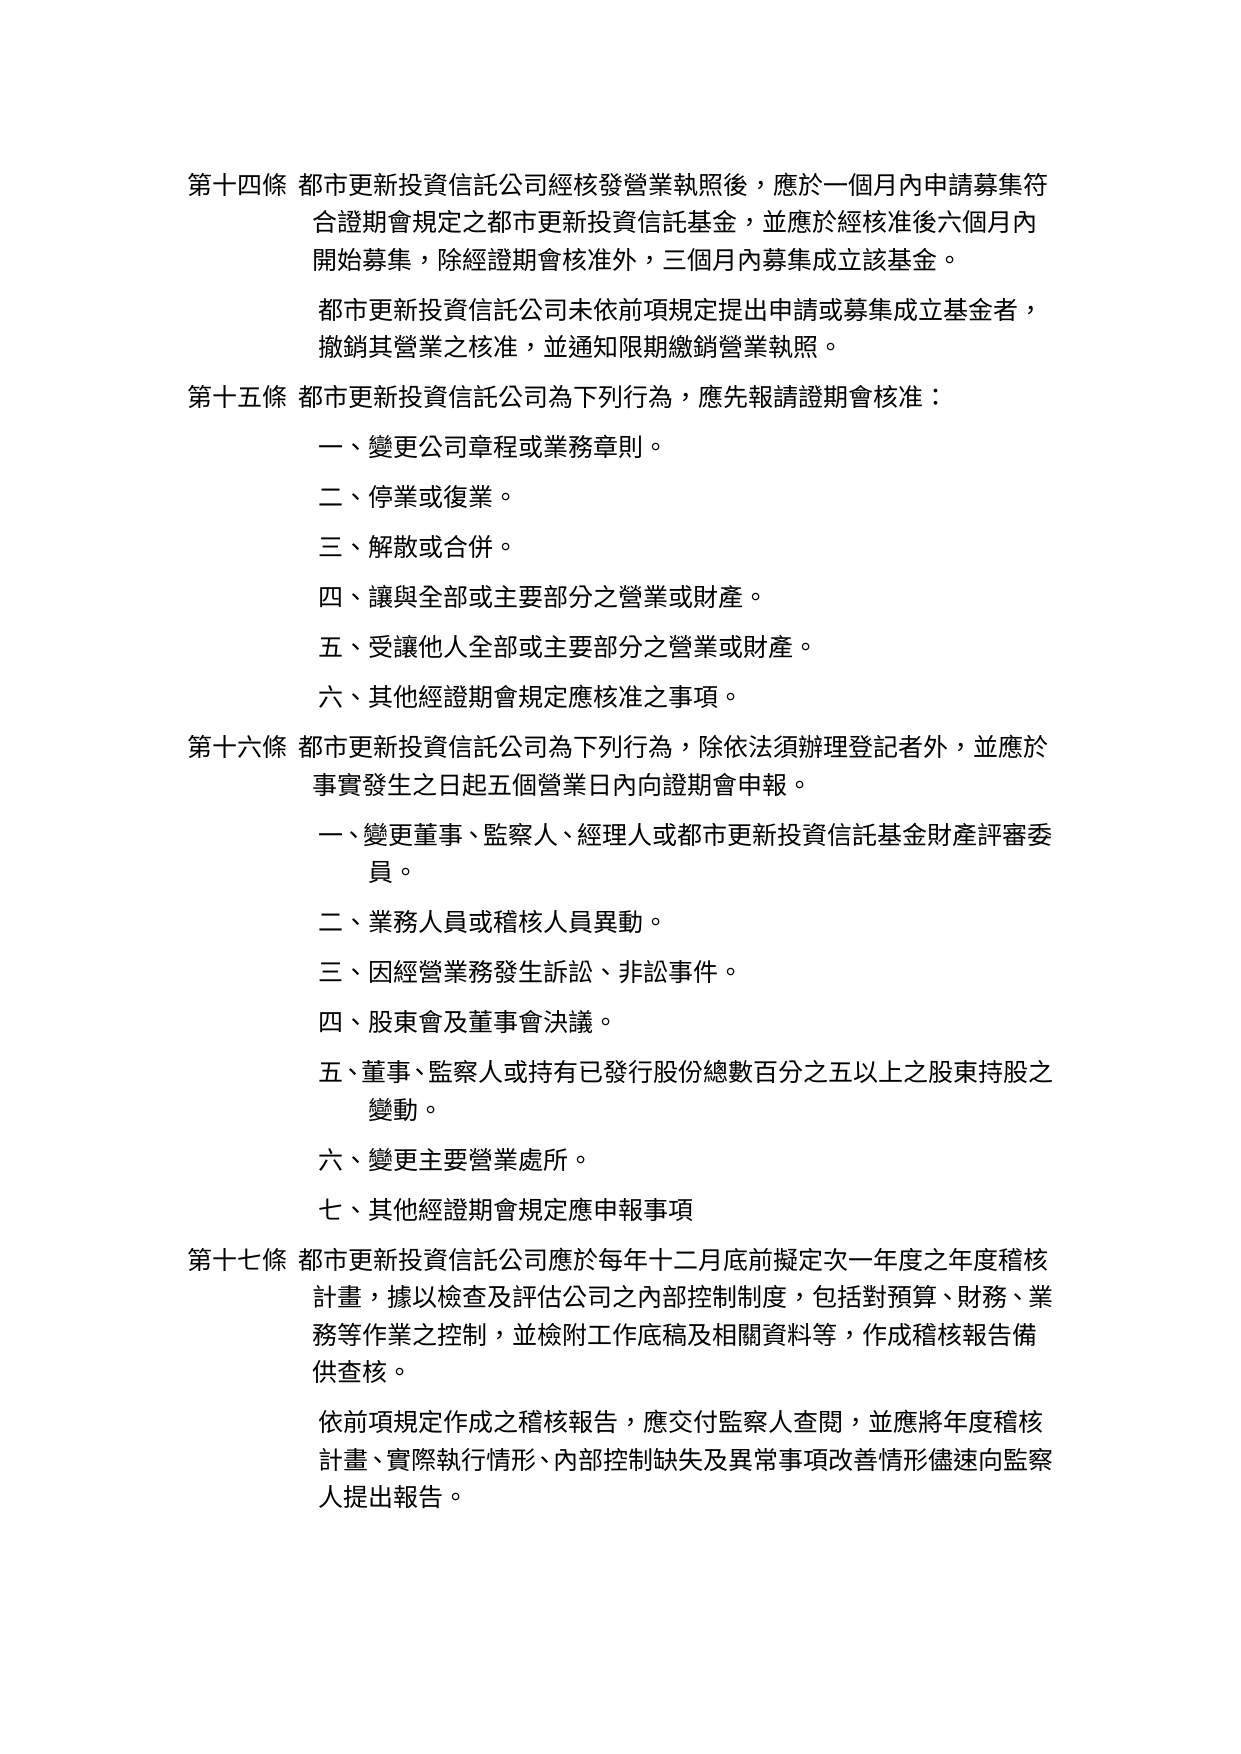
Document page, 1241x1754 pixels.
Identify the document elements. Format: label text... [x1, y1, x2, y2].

text 七、其他經證期會規定應申報事項 [319, 1189, 1053, 1227]
text 第十四條 都市更新投資信託公司經核發營業執照後，應於一個月內申請募集符合證期會規定之都市更新投資信託基金，並應於經核准後六個月內開始募集，除經證期會核准外，三個月內募集成立該基金。 [187, 164, 1053, 277]
text 三、解散或合併。 [319, 527, 1053, 564]
text 二、業務人員或稽核人員異動。 [319, 902, 1053, 939]
text 三、因經營業務發生訴訟、非訟事件。 [319, 952, 1053, 989]
text 四、讓與全部或主要部分之營業或財產。 [319, 577, 1053, 614]
text 第十六條 都市更新投資信託公司為下列行為，除依法須辦理登記者外，並應於事實發生之日起五個營業日內向證期會申報。 [187, 727, 1053, 802]
text 依前項規定作成之稽核報告，應交付監察人查閱，並應將年度稽核計畫、實際執行情形、內部控制缺失及異常事項改善情形儘速向監察人提出報告。 [319, 1402, 1053, 1514]
text 第十五條 都市更新投資信託公司為下列行為，應先報請證期會核准： [187, 377, 1053, 414]
text 六、變更主要營業處所。 [319, 1139, 1053, 1177]
text 一、變更公司章程或業務章則。 [319, 427, 1053, 464]
text 都市更新投資信託公司未依前項規定提出申請或募集成立基金者，撤銷其營業之核准，並通知限期繳銷營業執照。 [319, 289, 1053, 364]
text 六、其他經證期會規定應核准之事項。 [319, 677, 1053, 714]
text 五、董事、監察人或持有已發行股份總數百分之五以上之股東持股之變動。 [319, 1052, 1053, 1127]
text 二、停業或復業。 [319, 477, 1053, 514]
text 四、股東會及董事會決議。 [319, 1002, 1053, 1039]
text 一、變更董事、監察人、經理人或都市更新投資信託基金財產評審委員。 [319, 814, 1053, 889]
text 第十七條 都市更新投資信託公司應於每年十二月底前擬定次一年度之年度稽核計畫，據以檢查及評估公司之內部控制制度，包括對預算、財務、業務等作業之控制，並檢附工作底稿及相關資料等，作成稽核報告備供查核。 [187, 1239, 1053, 1389]
text 五、受讓他人全部或主要部分之營業或財產。 [319, 627, 1053, 664]
